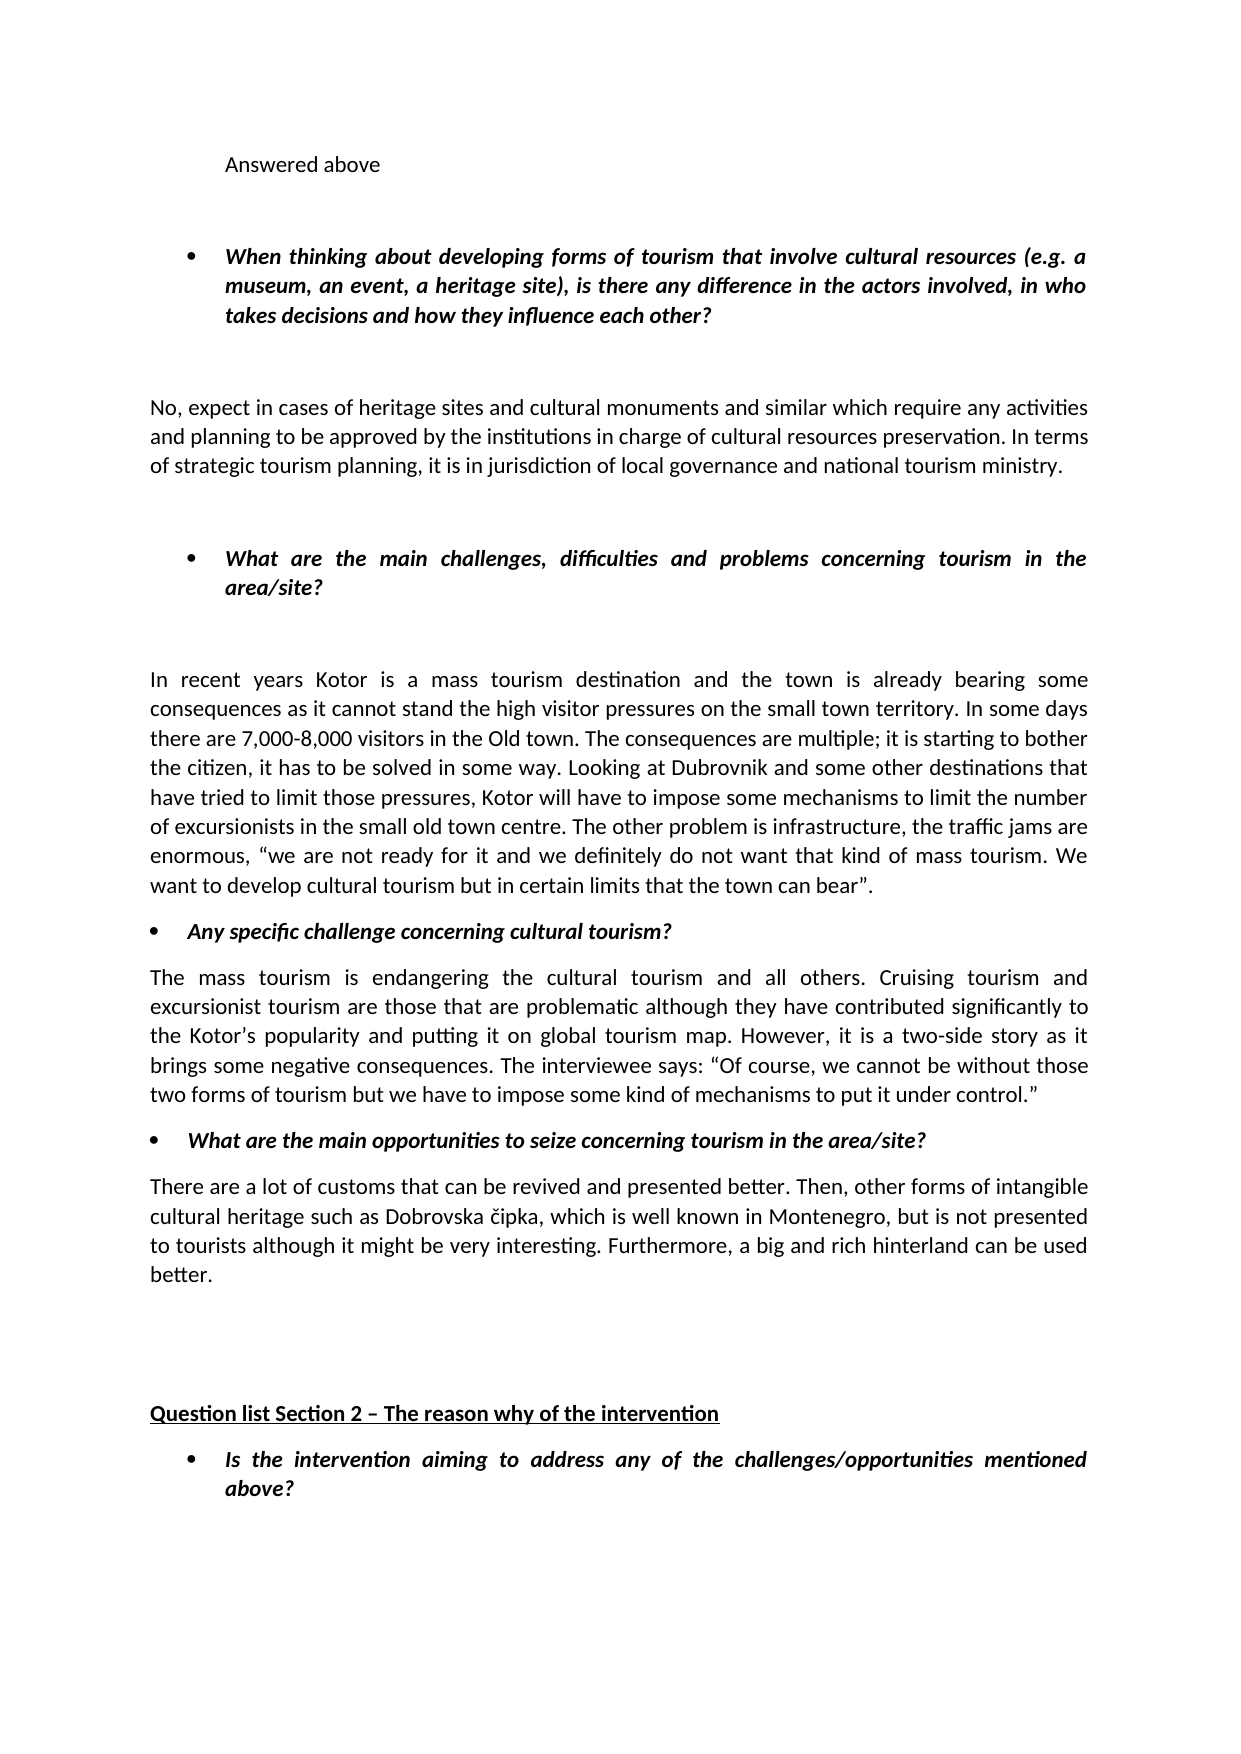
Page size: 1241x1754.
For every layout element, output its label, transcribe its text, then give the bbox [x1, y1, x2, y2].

list What are the main challenges, difficulties and problems concerning tourism in the area/site? [187, 544, 1090, 601]
text Question list Section 2 – The reason why of the intervention [150, 1399, 1090, 1427]
list Is the intervention aiming to address any of the challenges/opportunities mentioned above? [187, 1445, 1090, 1502]
list Any specific challenge concerning cultural tourism? [150, 917, 1090, 945]
list What are the main opportunities to seize concerning tourism in the area/site? [150, 1126, 1090, 1154]
text In recent years Kotor is a mass tourism destination and the town is already bearing some consequences as it cannot stand the high visitor pressures on the small town territory. In some days there are 7,000-8,000 visitors in the Old town. The consequences are multiple; it is starting to bother the citizen, it has to be solved in some way. Looking at Dubrovnik and some other destinations that have tried to limit those pressures, Kotor will have to impose some mechanisms to limit the number of excursionists in the small old town centre. The other problem is infrastructure, the traffic jams are enormous, “we are not ready for it and we definitely do not want that kind of mass tourism. We want to develop cultural tourism but in certain limits that the town can bear”. [150, 665, 1090, 899]
text There are a lot of customs that can be revived and presented better. Then, other forms of intangible cultural heritage such as Dobrovska čipka, which is well known in Montenegro, but is not presented to tourists although it might be very interesting. Furthermore, a big and rich hinterland can be used better. [150, 1172, 1090, 1289]
text No, expect in cases of heritage sites and cultural monuments and similar which require any activities and planning to be approved by the institutions in charge of cultural resources preservation. In terms of strategic tourism planning, it is in jurisdiction of local governance and national tourism ministry. [150, 393, 1090, 480]
list Answered above [225, 150, 1090, 178]
text The mass tourism is endangering the cultural tourism and all others. Cruising tourism and excursionist tourism are those that are problematic although they have contributed significantly to the Kotor’s popularity and putting it on global tourism map. However, it is a two-side story as it brings some negative consequences. The interviewee says: “Of course, we cannot be without those two forms of tourism but we have to impose some kind of mechanisms to put it under control.” [150, 963, 1090, 1108]
list When thinking about developing forms of tourism that involve cultural resources (e.g. a museum, an event, a heritage site), is there any difference in the actors involved, in who takes decisions and how they influence each other? [187, 242, 1090, 329]
